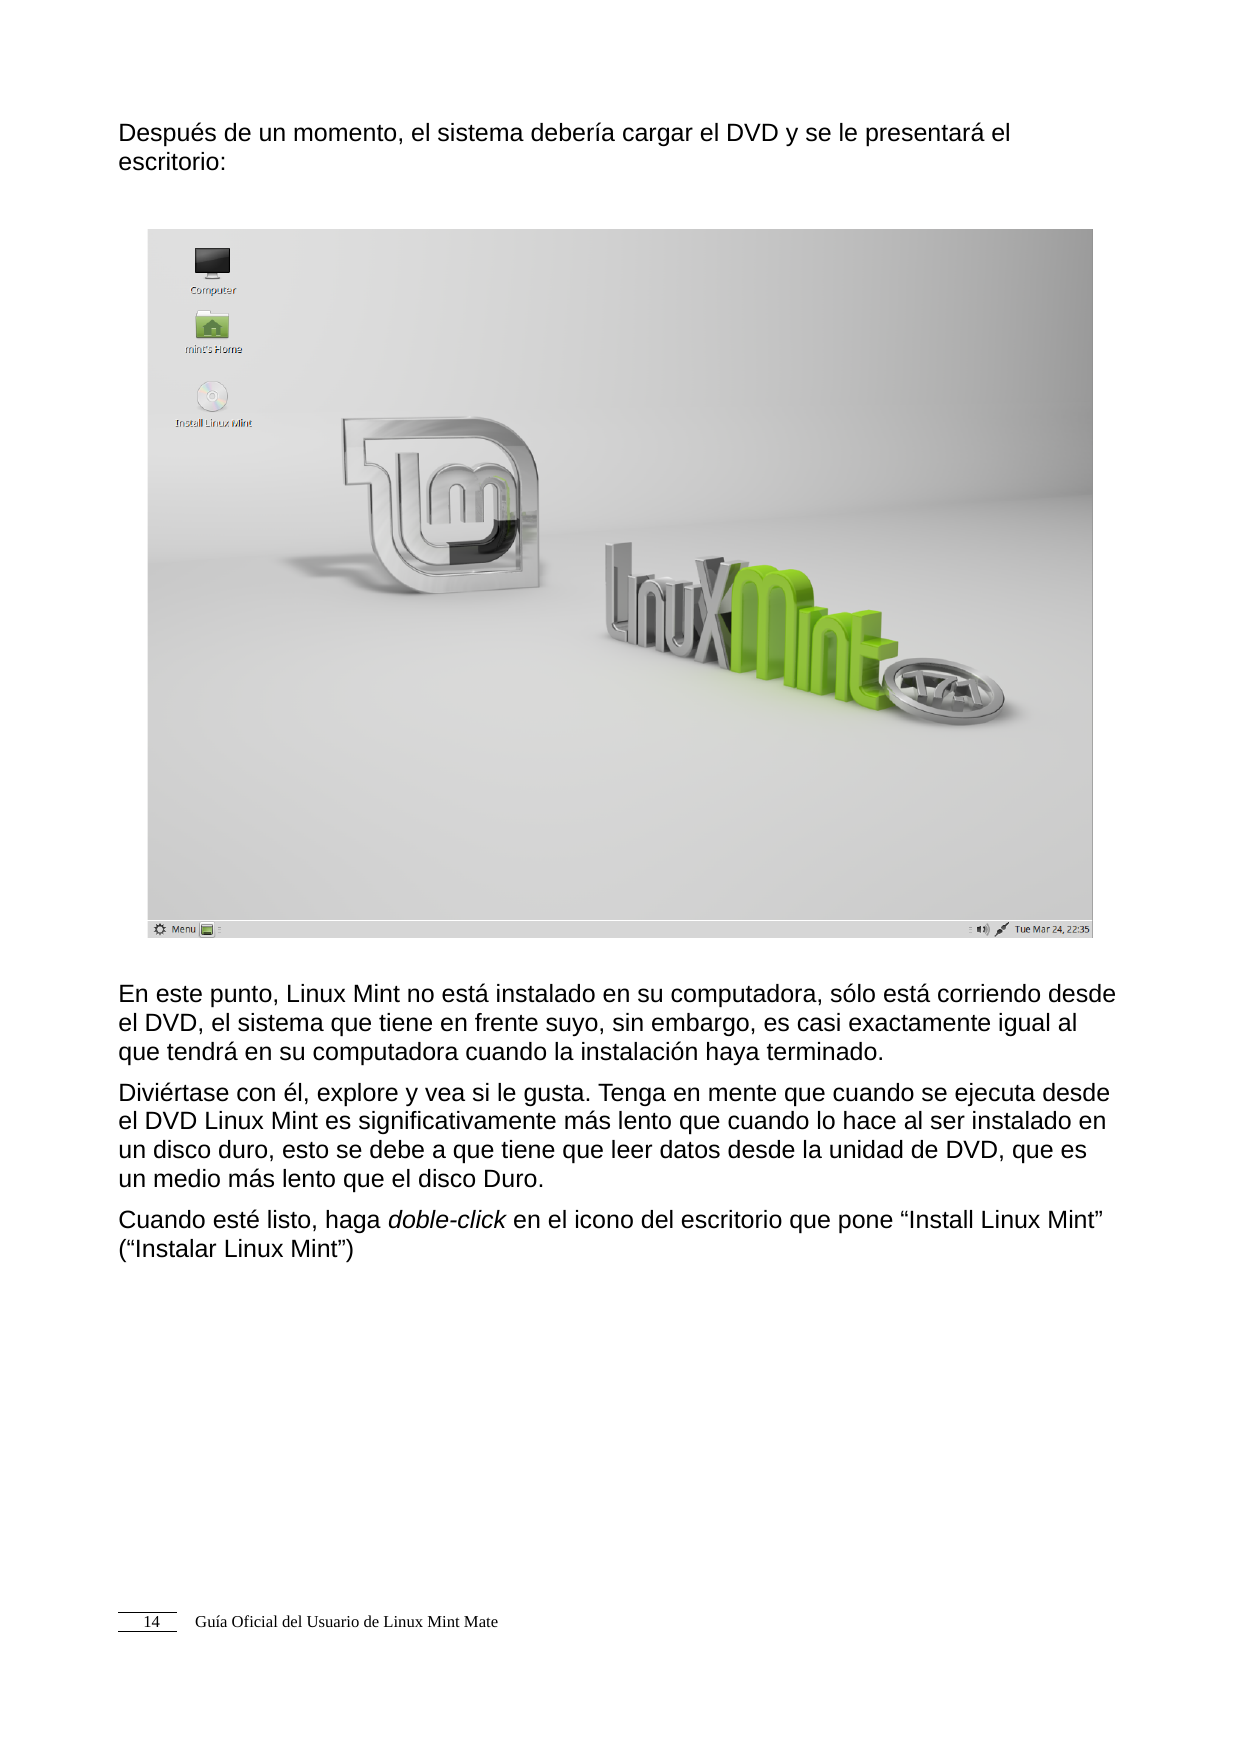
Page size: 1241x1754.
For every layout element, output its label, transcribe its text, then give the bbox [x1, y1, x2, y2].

text En este punto, Linux Mint no está instalado en su computadora, sólo está corriendo desde el DVD, el sistema que tiene en frente suyo, sin embargo, es casi exactamente igual al que tendrá en su computadora cuando la instalación haya terminado. [118, 979, 1122, 1065]
picture [147, 229, 1093, 938]
text Después de un momento, el sistema debería cargar el DVD y se le presentará el escritorio: [118, 118, 1122, 176]
text Cuando esté listo, haga doble-click en el icono del escritorio que pone “Install Linux Mint” (“Instalar Linux Mint”) [118, 1205, 1122, 1262]
text Diviértase con él, explore y vea si le gusta. Tenga en mente que cuando se ejecuta desde el DVD Linux Mint es significativamente más lento que cuando lo hace al ser instalado en un disco duro, esto se debe a que tiene que leer datos desde la unidad de DVD, que es un medio más lento que el disco Duro. [118, 1078, 1122, 1193]
